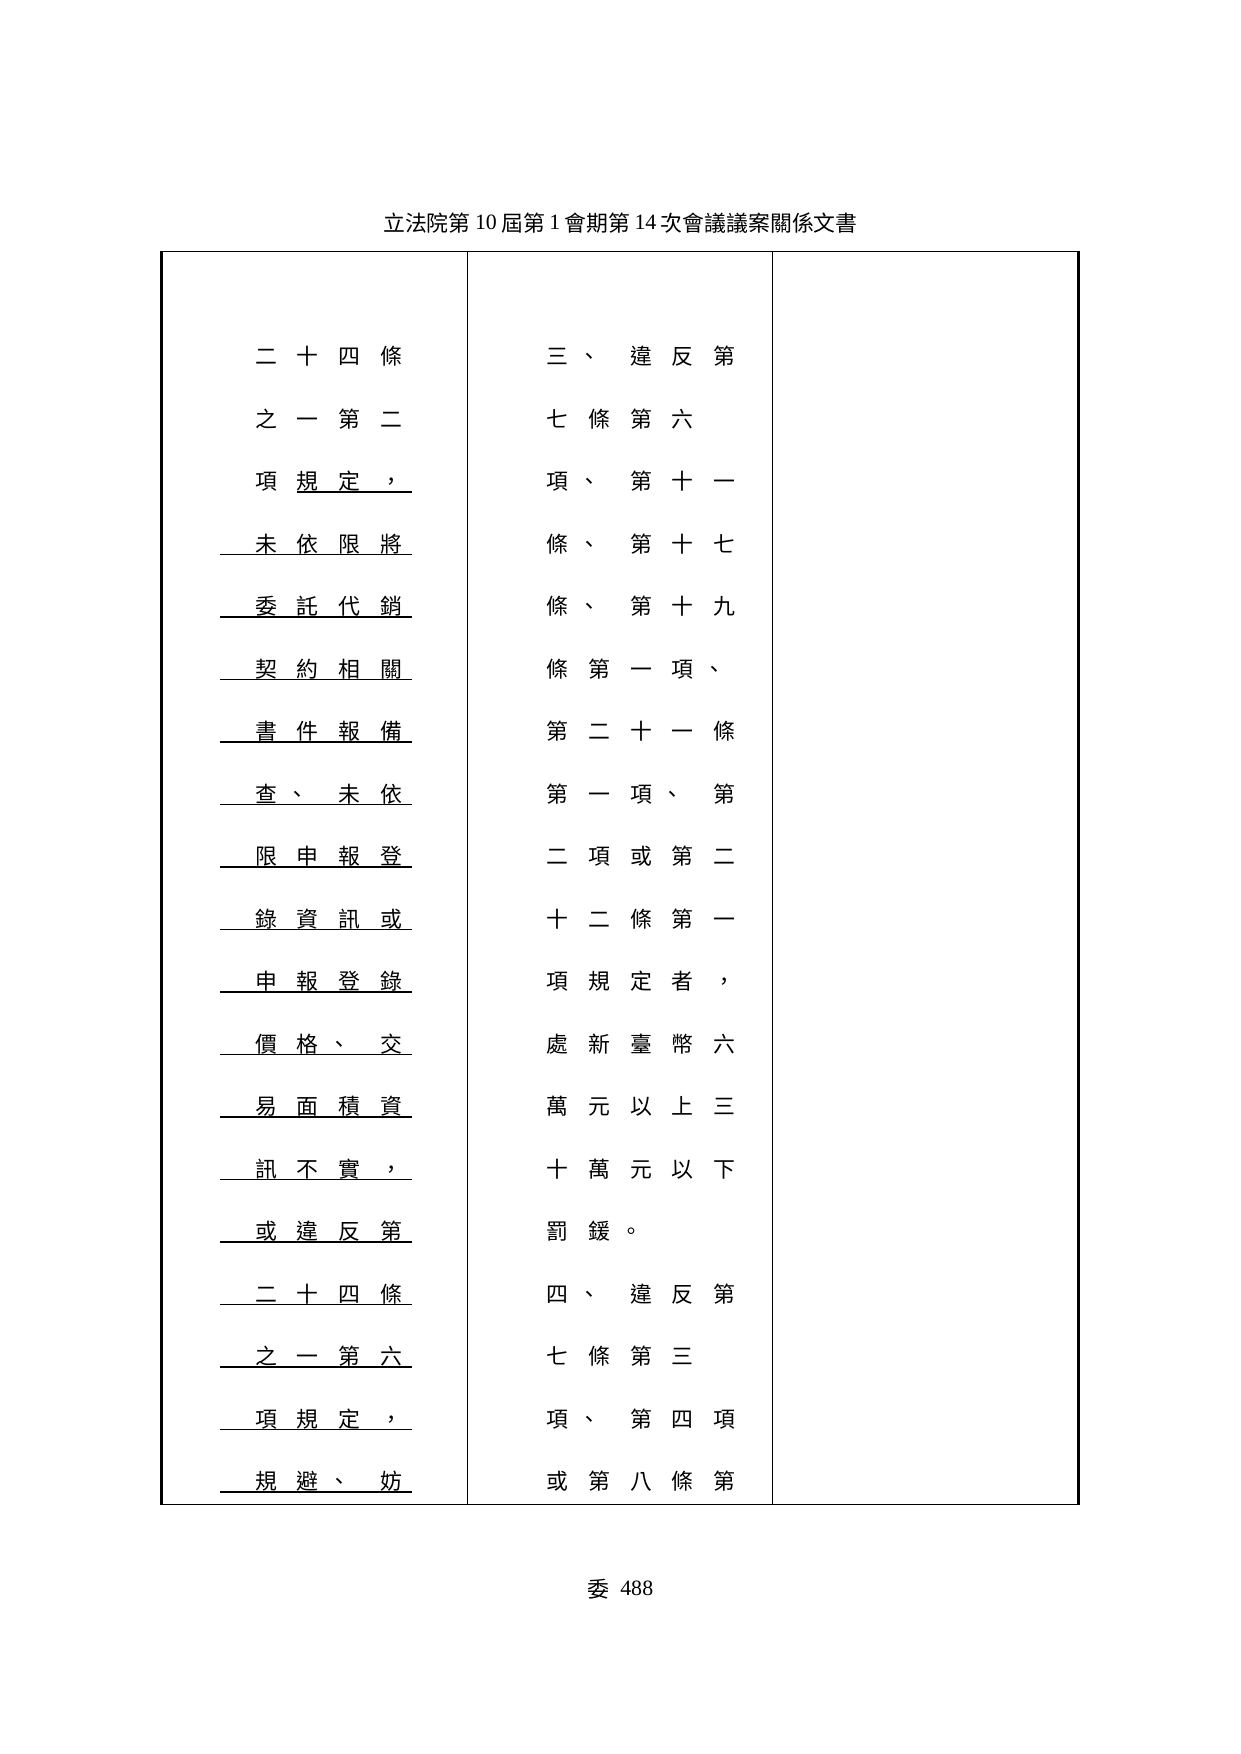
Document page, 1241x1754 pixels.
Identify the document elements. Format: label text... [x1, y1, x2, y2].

table_cell [773, 252, 1077, 1504]
table_cell 三、違反第七條第六項、第十一條、第十七條、第十九條第一項、第二十一條第一項、第二項或第二十二條第一項規定者，處新臺幣六萬元以上三十萬元以下罰鍰。 四、違反第七條第三項、第四項或第八條第 [468, 252, 772, 1504]
table_cell 二十四條之一第二項規定，未依限將委託代銷契約相關書件報備查、未依限申報登錄資訊或申報登錄價格、交易面積資訊不實，或違反第二十四條之一第六項規定，規避、妨 [163, 252, 467, 1504]
